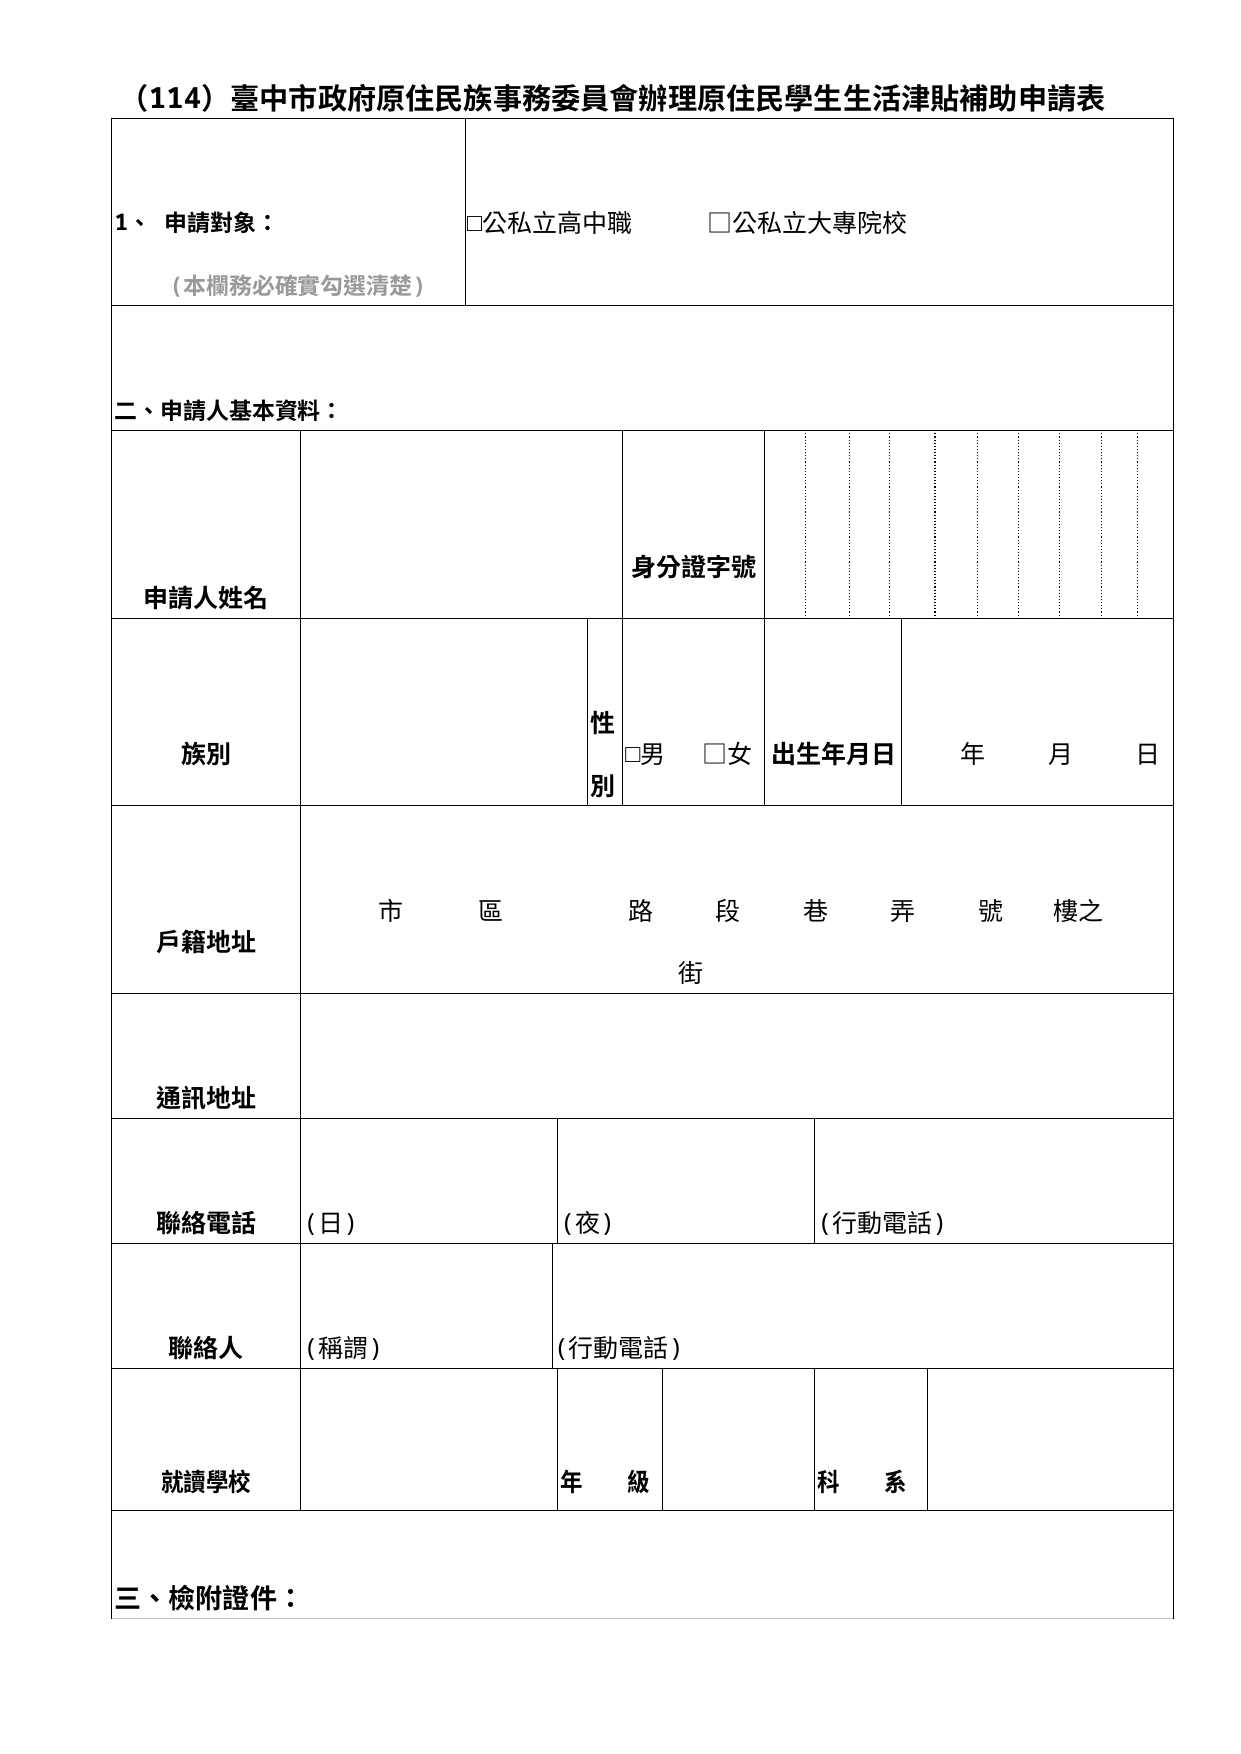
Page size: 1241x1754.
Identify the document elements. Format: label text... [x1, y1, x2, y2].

table_cell 戶籍地址 [112, 806, 300, 993]
table_cell 市 區 路 段 巷 弄 號 樓之 街 [301, 806, 1173, 993]
table_cell [663, 1369, 814, 1510]
table_cell 性別 [588, 619, 622, 805]
table_cell [765, 431, 806, 618]
table_cell 三、檢附證件： [112, 1511, 1173, 1618]
table_cell 就讀學校 [112, 1369, 300, 1510]
table_cell 二、申請人基本資料： [112, 306, 1173, 430]
table_cell 身分證字號 [623, 431, 764, 618]
table_cell [1059, 431, 1101, 618]
table_cell [301, 431, 622, 618]
table_cell [977, 431, 1018, 618]
table_cell [889, 431, 935, 618]
table_cell [1018, 431, 1059, 618]
table_cell (日) [301, 1119, 557, 1243]
table_cell 申請人姓名 [112, 431, 300, 618]
table_cell [301, 994, 1173, 1118]
table_cell [849, 431, 889, 618]
table_cell [301, 1369, 557, 1510]
table_cell 科 系 [815, 1369, 927, 1510]
table_cell [1101, 431, 1137, 618]
table_cell 年 月 日 [902, 619, 1173, 805]
table_cell [935, 431, 977, 618]
table_cell (行動電話) [553, 1244, 1173, 1368]
table_cell (夜) [558, 1119, 814, 1243]
table_cell 聯絡人 [112, 1244, 300, 1368]
table_cell [301, 619, 587, 805]
table_cell 通訊地址 [112, 994, 300, 1118]
table_cell 聯絡電話 [112, 1119, 300, 1243]
table_cell [928, 1369, 1173, 1510]
table_cell 出生年月日 [765, 619, 901, 805]
table_cell 年 級 [558, 1369, 662, 1510]
text （114）臺中市政府原住民族事務委員會辦理原住民學生生活津貼補助申請表 [62, 55, 1162, 118]
table_cell [1137, 431, 1173, 618]
table_header 申請對象： (本欄務必確實勾選清楚) [112, 119, 465, 305]
table_header □公私立高中職 □公私立大專院校 [466, 119, 1173, 305]
table_cell □男 □女 [623, 619, 764, 805]
table_cell (稱謂) [301, 1244, 552, 1368]
table_cell [806, 431, 849, 618]
table_cell (行動電話) [815, 1119, 1173, 1243]
table_cell 族別 [112, 619, 300, 805]
